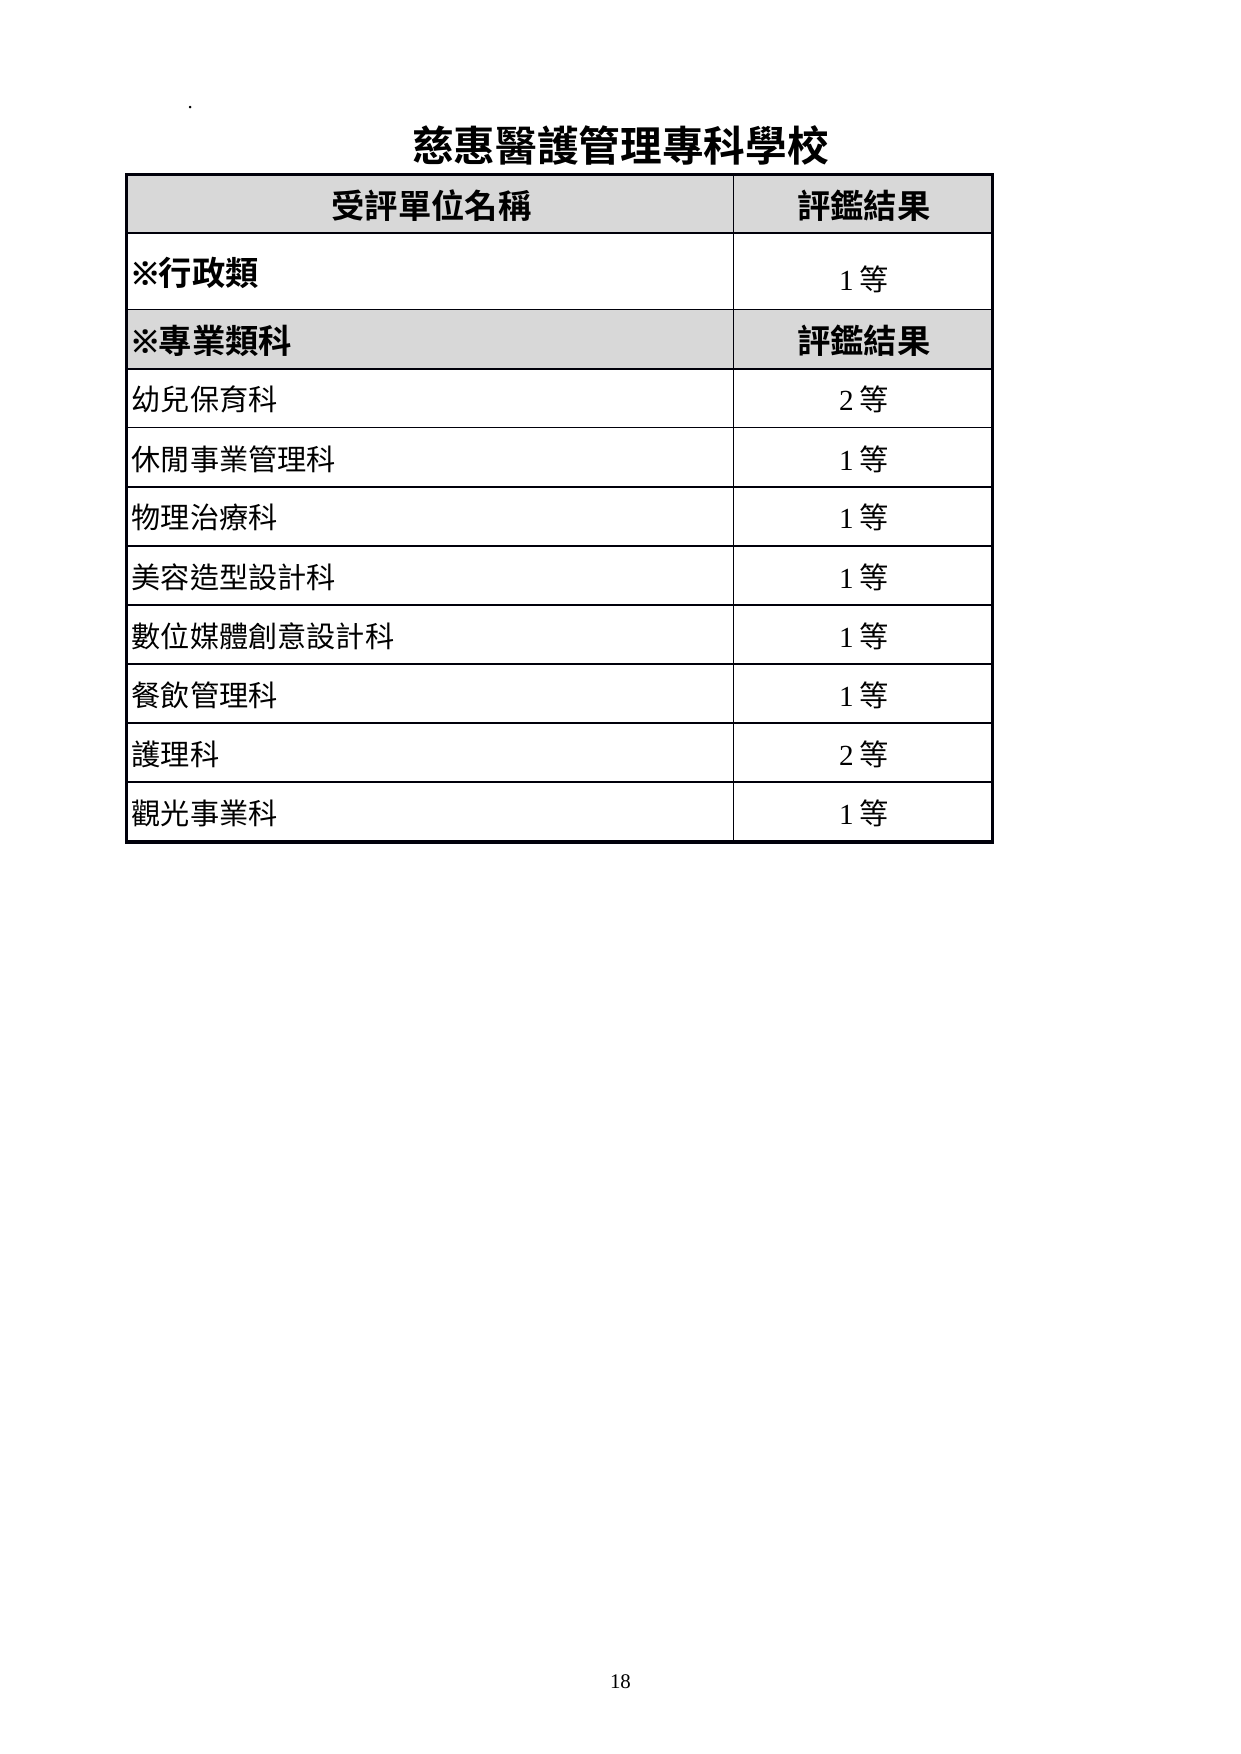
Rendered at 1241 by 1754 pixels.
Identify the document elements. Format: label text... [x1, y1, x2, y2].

table_cell 觀光事業科 [128, 783, 733, 840]
table_cell 1等 [734, 234, 991, 309]
table_cell 數位媒體創意設計科 [128, 606, 733, 663]
table_cell 1等 [734, 488, 991, 545]
table_header 評鑑結果 [734, 176, 991, 232]
table_cell 1等 [734, 547, 991, 604]
table_cell 物理治療科 [128, 488, 733, 545]
table_cell 幼兒保育科 [128, 370, 733, 427]
table_cell 美容造型設計科 [128, 547, 733, 604]
table_cell 評鑑結果 [734, 310, 991, 368]
table_cell 休閒事業管理科 [128, 428, 733, 486]
subtitle 慈惠醫護管理專科學校 [187, 113, 1053, 173]
table_cell 2等 [734, 370, 991, 427]
table_cell 餐飲管理科 [128, 665, 733, 722]
table_cell 1等 [734, 783, 991, 840]
table_cell 護理科 [128, 724, 733, 781]
table_cell ※專業類科 [128, 310, 733, 368]
table_header 受評單位名稱 [128, 176, 733, 232]
table_cell 1等 [734, 665, 991, 722]
table_cell 2等 [734, 724, 991, 781]
table_cell 1等 [734, 428, 991, 486]
table_cell 1等 [734, 606, 991, 663]
table_cell ※行政類 [128, 234, 733, 309]
